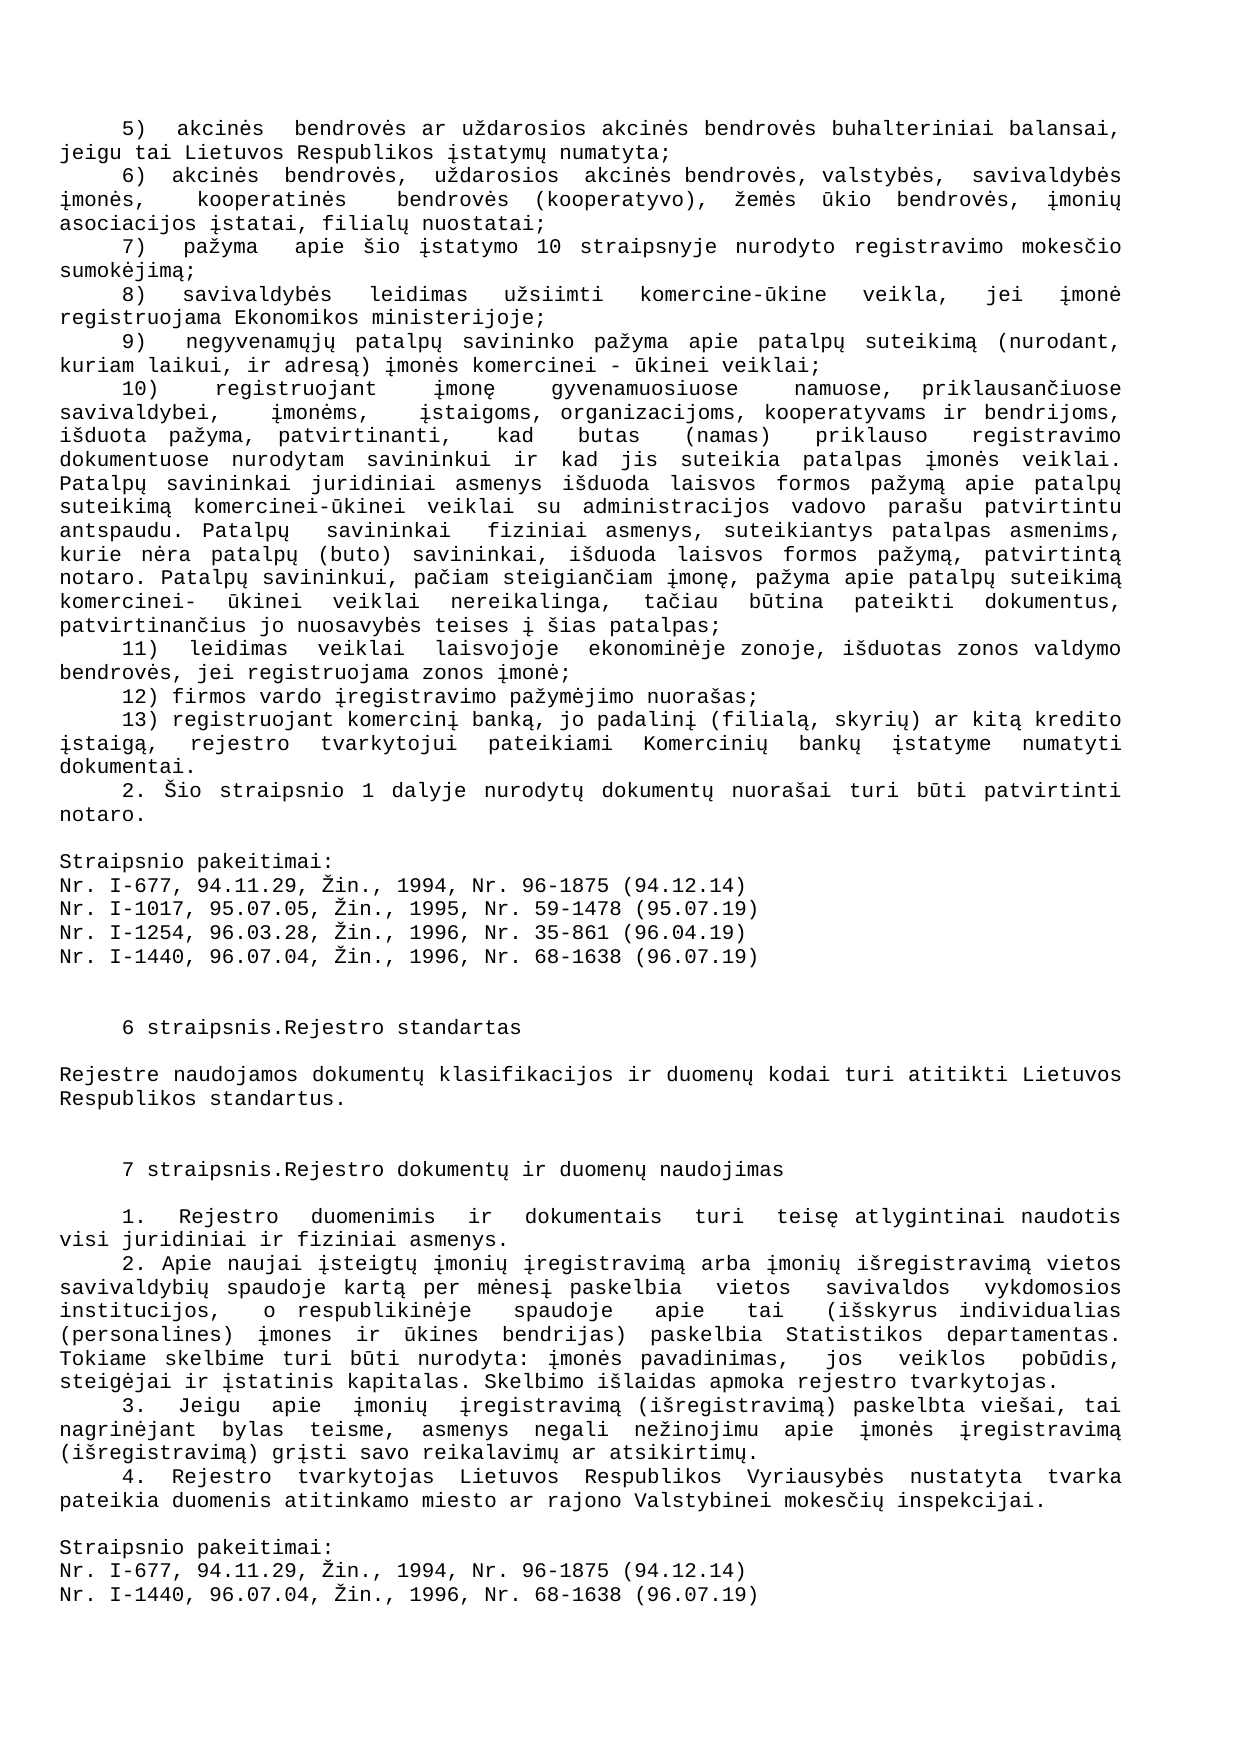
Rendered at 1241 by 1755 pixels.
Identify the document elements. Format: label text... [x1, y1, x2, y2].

text Nr. I-677, 94.11.29, Žin., 1994, Nr. 96-1875 (94.12.14) [59, 875, 1122, 898]
text Nr. I-1440, 96.07.04, Žin., 1996, Nr. 68-1638 (96.07.19) [59, 1584, 1122, 1608]
text 12) firmos vardo įregistravimo pažymėjimo nuorašas; [59, 686, 1122, 709]
text 11) leidimas veiklai laisvojoje ekonominėje zonoje, išduotas zonos valdymo bendrovės, jei registruojama zonos įmonė; [59, 638, 1122, 686]
text Straipsnio pakeitimai: [59, 851, 1122, 875]
text 2. Šio straipsnio 1 dalyje nurodytų dokumentų nuorašai turi būti patvirtinti notaro. [59, 780, 1122, 827]
text 5) akcinės bendrovės ar uždarosios akcinės bendrovės buhalteriniai balansai, jeigu tai Lietuvos Respublikos įstatymų numatyta; [59, 118, 1122, 165]
text 2. Apie naujai įsteigtų įmonių įregistravimą arba įmonių išregistravimą vietos savivaldybių spaudoje kartą per mėnesį paskelbia vietos savivaldos vykdomosios institucijos, o respublikinėje spaudoje apie tai (išskyrus individualias (personalines) įmones ir ūkines bendrijas) paskelbia Statistikos departamentas. Tokiame skelbime turi būti nurodyta: įmonės pavadinimas, jos veiklos pobūdis, steigėjai ir įstatinis kapitalas. Skelbimo išlaidas apmoka rejestro tvarkytojas. [59, 1253, 1122, 1395]
text 9) negyvenamųjų patalpų savininko pažyma apie patalpų suteikimą (nurodant, kuriam laikui, ir adresą) įmonės komercinei - ūkinei veiklai; [59, 331, 1122, 378]
text 1. Rejestro duomenimis ir dokumentais turi teisę atlygintinai naudotis visi juridiniai ir fiziniai asmenys. [59, 1206, 1122, 1253]
text 10) registruojant įmonę gyvenamuosiuose namuose, priklausančiuose savivaldybei, įmonėms, įstaigoms, organizacijoms, kooperatyvams ir bendrijoms, išduota pažyma, patvirtinanti, kad butas (namas) priklauso registravimo dokumentuose nurodytam savininkui ir kad jis suteikia patalpas įmonės veiklai. Patalpų savininkai juridiniai asmenys išduoda laisvos formos pažymą apie patalpų suteikimą komercinei-ūkinei veiklai su administracijos vadovo parašu patvirtintu antspaudu. Patalpų savininkai fiziniai asmenys, suteikiantys patalpas asmenims, kurie nėra patalpų (buto) savininkai, išduoda laisvos formos pažymą, patvirtintą notaro. Patalpų savininkui, pačiam steigiančiam įmonę, pažyma apie patalpų suteikimą komercinei- ūkinei veiklai nereikalinga, tačiau būtina pateikti dokumentus, patvirtinančius jo nuosavybės teises į šias patalpas; [59, 378, 1122, 638]
text Nr. I-677, 94.11.29, Žin., 1994, Nr. 96-1875 (94.12.14) [59, 1561, 1122, 1584]
text Nr. I-1017, 95.07.05, Žin., 1995, Nr. 59-1478 (95.07.19) [59, 898, 1122, 922]
text 7 straipsnis.Rejestro dokumentų ir duomenų naudojimas [59, 1158, 1122, 1182]
text 6) akcinės bendrovės, uždarosios akcinės bendrovės, valstybės, savivaldybės įmonės, kooperatinės bendrovės (kooperatyvo), žemės ūkio bendrovės, įmonių asociacijos įstatai, filialų nuostatai; [59, 165, 1122, 236]
text Nr. I-1254, 96.03.28, Žin., 1996, Nr. 35-861 (96.04.19) [59, 922, 1122, 946]
text 13) registruojant komercinį banką, jo padalinį (filialą, skyrių) ar kitą kredito įstaigą, rejestro tvarkytojui pateikiami Komercinių bankų įstatyme numatyti dokumentai. [59, 709, 1122, 780]
text 7) pažyma apie šio įstatymo 10 straipsnyje nurodyto registravimo mokesčio sumokėjimą; [59, 236, 1122, 284]
text 3. Jeigu apie įmonių įregistravimą (išregistravimą) paskelbta viešai, tai nagrinėjant bylas teisme, asmenys negali nežinojimu apie įmonės įregistravimą (išregistravimą) grįsti savo reikalavimų ar atsikirtimų. [59, 1395, 1122, 1466]
text 4. Rejestro tvarkytojas Lietuvos Respublikos Vyriausybės nustatyta tvarka pateikia duomenis atitinkamo miesto ar rajono Valstybinei mokesčių inspekcijai. [59, 1466, 1122, 1513]
text Nr. I-1440, 96.07.04, Žin., 1996, Nr. 68-1638 (96.07.19) [59, 946, 1122, 969]
text Straipsnio pakeitimai: [59, 1537, 1122, 1561]
text 6 straipsnis.Rejestro standartas [59, 1017, 1122, 1040]
text 8) savivaldybės leidimas užsiimti komercine-ūkine veikla, jei įmonė registruojama Ekonomikos ministerijoje; [59, 284, 1122, 331]
text Rejestre naudojamos dokumentų klasifikacijos ir duomenų kodai turi atitikti Lietuvos Respublikos standartus. [59, 1064, 1122, 1111]
